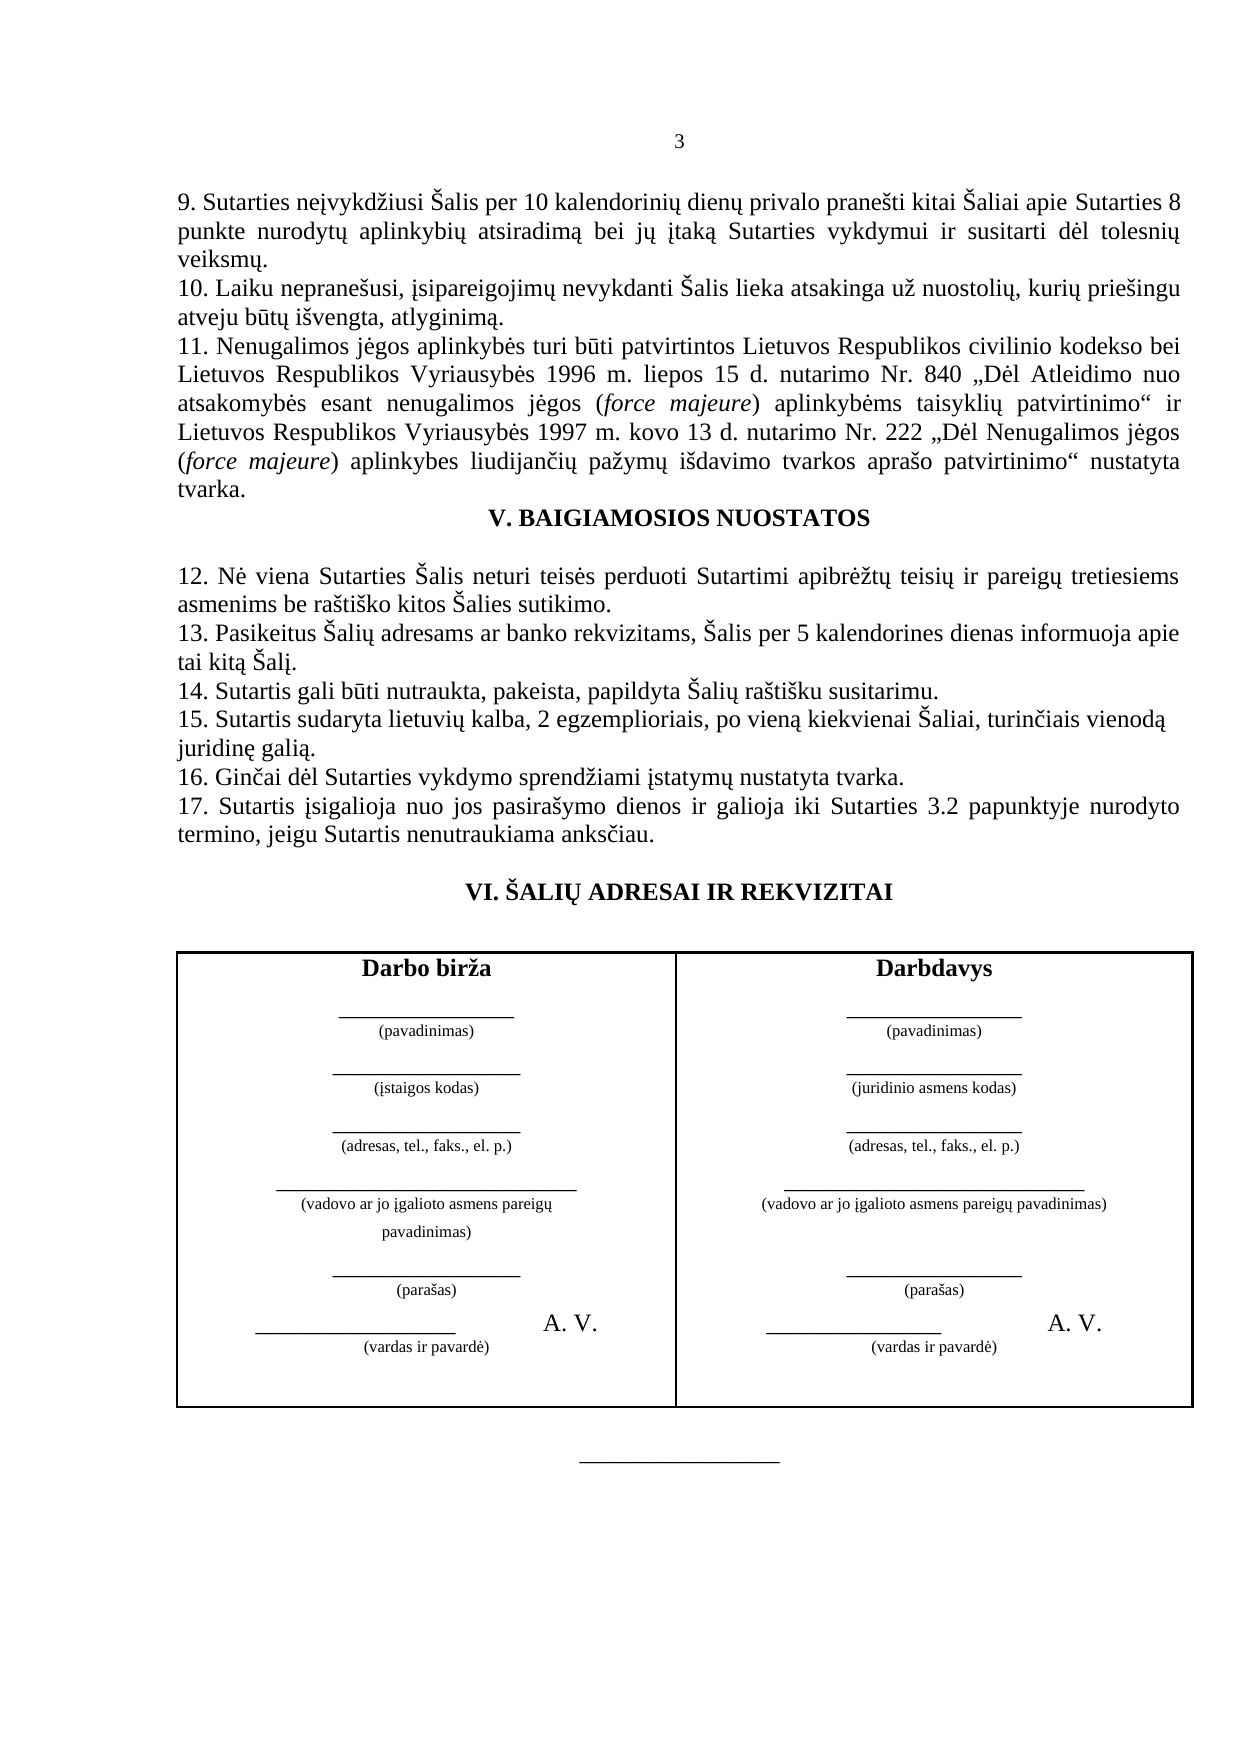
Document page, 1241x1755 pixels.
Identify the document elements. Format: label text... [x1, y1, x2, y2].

table_cell ______________ (pavadinimas) [677, 992, 1191, 1049]
table_cell _______________ (adresas, tel., faks., el. p.) [178, 1107, 675, 1165]
table_cell ______________ (pavadinimas) [178, 992, 675, 1049]
text 15. Sutartis sudaryta lietuvių kalba, 2 egzemplioriais, po vieną kiekvienai Šaliai, turinčiais vienodą juridinę galią. [177, 704, 1181, 762]
text 13. Pasikeitus Šalių adresams ar banko rekvizitams, Šalis per 5 kalendorines dienas informuoja apie tai kitą Šalį. [177, 618, 1181, 676]
table_header Darbdavys [677, 954, 1191, 992]
text 10. Laiku nepranešusi, įsipareigojimų nevykdanti Šalis lieka atsakinga už nuostolių, kurių priešingu atveju būtų išvengta, atlyginimą. [177, 273, 1181, 331]
text VI. ŠALIŲ ADRESAI IR REKVIZITAI [177, 877, 1181, 906]
text 9. Sutarties neįvykdžiusi Šalis per 10 kalendorinių dienų privalo pranešti kitai Šaliai apie Sutarties 8 punkte nurodytų aplinkybių atsiradimą bei jų įtaką Sutarties vykdymui ir susitarti dėl tolesnių veiksmų. [177, 187, 1181, 273]
text 12. Nė viena Sutarties Šalis neturi teisės perduoti Sutartimi apibrėžtų teisių ir pareigų tretiesiems asmenims be raštiško kitos Šalies sutikimo. [177, 561, 1181, 618]
table_header Darbo birža [178, 954, 675, 992]
table_cell ______________ (juridinio asmens kodas) [677, 1050, 1191, 1107]
text 16. Ginčai dėl Sutarties vykdymo sprendžiami įstatymų nustatyta tvarka. [177, 762, 1181, 791]
text ________________ [177, 1437, 1181, 1465]
table_cell ________________________ (vadovo ar jo įgalioto asmens pareigų pavadinimas) [178, 1165, 675, 1251]
table_cell _______________ (įstaigos kodas) [178, 1050, 675, 1107]
text V. BAIGIAMOSIOS NUOSTATOS [177, 503, 1181, 532]
table_cell ________________________ (vadovo ar jo įgalioto asmens pareigų pavadinimas) [677, 1165, 1191, 1251]
text 14. Sutartis gali būti nutraukta, pakeista, papildyta Šalių raštišku susitarimu. [177, 676, 1181, 704]
table_cell ______________ (adresas, tel., faks., el. p.) [677, 1107, 1191, 1165]
text 11. Nenugalimos jėgos aplinkybės turi būti patvirtintos Lietuvos Respublikos civilinio kodekso bei Lietuvos Respublikos Vyriausybės 1996 m. liepos 15 d. nutarimo Nr. 840 „Dėl Atleidimo nuo atsakomybės esant nenugalimos jėgos (force majeure) aplinkybėms taisyklių patvirtinimo“ ir Lietuvos Respublikos Vyriausybės 1997 m. kovo 13 d. nutarimo Nr. 222 „Dėl Nenugalimos jėgos (force majeure) aplinkybes liudijančių pažymų išdavimo tvarkos aprašo patvirtinimo“ nustatyta tvarka. [177, 331, 1181, 503]
table_cell ______________ (parašas) ______________ A. V. (vardas ir pavardė) [677, 1251, 1191, 1406]
text 17. Sutartis įsigalioja nuo jos pasirašymo dienos ir galioja iki Sutarties 3.2 papunktyje nurodyto termino, jeigu Sutartis nenutraukiama anksčiau. [177, 791, 1181, 848]
table_cell _______________ (parašas) ________________ A. V. (vardas ir pavardė) [178, 1251, 675, 1406]
